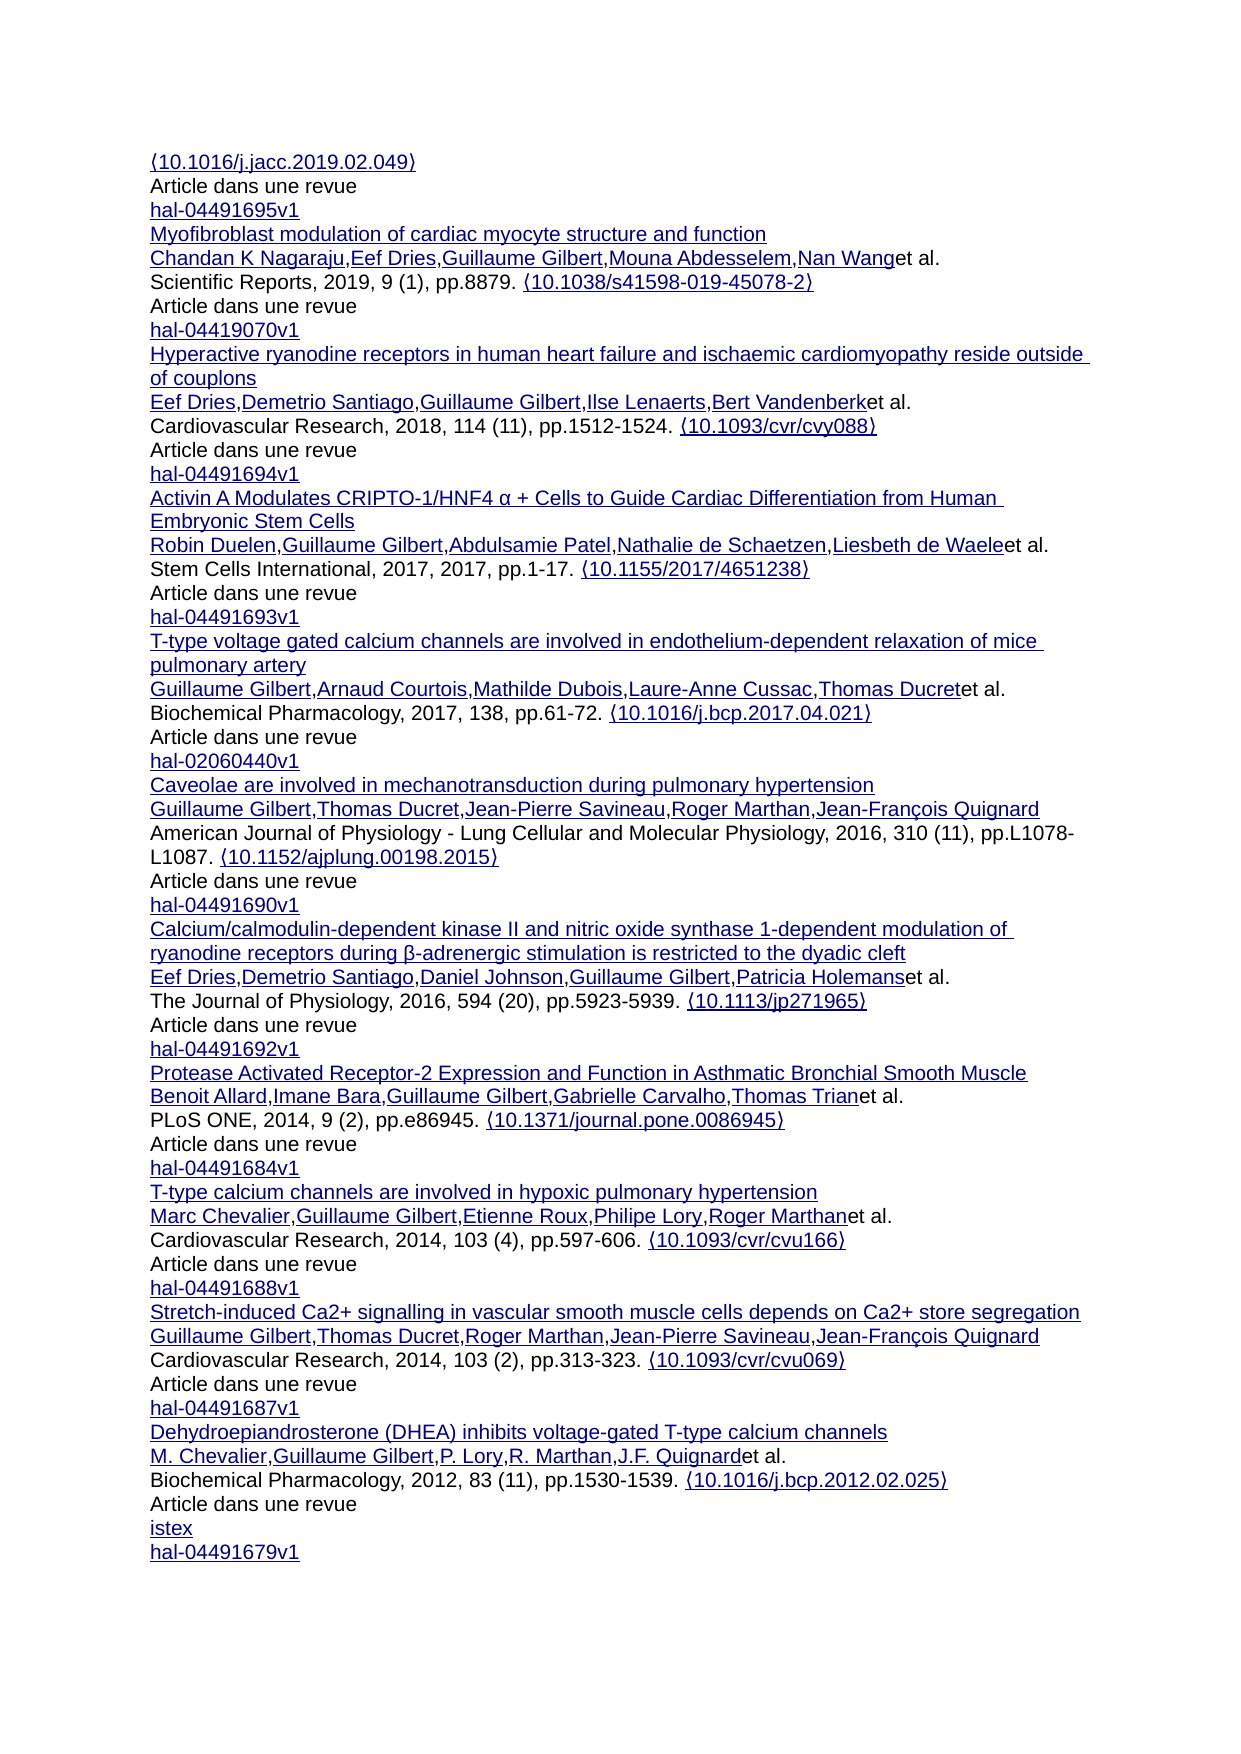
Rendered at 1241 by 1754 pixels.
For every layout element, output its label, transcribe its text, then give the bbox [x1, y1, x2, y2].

table_cell T-type calcium channels are involved in hypoxic pulmonary hypertension Marc Chevalier,Guillaume Gilbert,Etienne Roux,Philipe Lory,Roger Marthanet al. Cardiovascular Research, 2014, 103 (4), pp.597-606. ⟨10.1093/cvr/cvu166⟩ Article dans une revue hal-04491688v1 [150, 1180, 1090, 1300]
table_cell Myofibroblast modulation of cardiac myocyte structure and function Chandan K Nagaraju,Eef Dries,Guillaume Gilbert,Mouna Abdesselem,Nan Wanget al. Scientific Reports, 2019, 9 (1), pp.8879. ⟨10.1038/s41598-019-45078-2⟩ Article dans une revue hal-04419070v1 [150, 222, 1090, 342]
table_cell Hyperactive ryanodine receptors in human heart failure and ischaemic cardiomyopathy reside outside [150, 342, 1090, 363]
table_cell Stretch-induced Ca2+ signalling in vascular smooth muscle cells depends on Ca2+ store segregation Guillaume Gilbert,Thomas Ducret,Roger Marthan,Jean-Pierre Savineau,Jean-François Quignard Cardiovascular Research, 2014, 103 (2), pp.313-323. ⟨10.1093/cvr/cvu069⟩ Article dans une revue hal-04491687v1 [150, 1300, 1090, 1420]
table_cell Activin A Modulates CRIPTO-1/HNF4 α + Cells to Guide Cardiac Differentiation from Human Embryonic Stem Cells Robin Duelen,Guillaume Gilbert,Abdulsamie Patel,Nathalie de Schaetzen,Liesbeth de Waeleet al. Stem Cells International, 2017, 2017, pp.1-17. ⟨10.1155/2017/4651238⟩ Article dans une revue hal-04491693v1 [150, 485, 1090, 629]
table_cell T-type voltage gated calcium channels are involved in endothelium-dependent relaxation of mice pulmonary artery Guillaume Gilbert,Arnaud Courtois,Mathilde Dubois,Laure-Anne Cussac,Thomas Ducretet al. Biochemical Pharmacology, 2017, 138, pp.61-72. ⟨10.1016/j.bcp.2017.04.021⟩ Article dans une revue hal-02060440v1 [150, 629, 1090, 773]
table_cell Calcium/calmodulin‐dependent kinase II and nitric oxide synthase 1‐dependent modulation of ryanodine receptors during β‐adrenergic stimulation is restricted to the dyadic cleft Eef Dries,Demetrio Santiago,Daniel Johnson,Guillaume Gilbert,Patricia Holemanset al. The Journal of Physiology, 2016, 594 (20), pp.5923-5939. ⟨10.1113/jp271965⟩ Article dans une revue hal-04491692v1 [150, 917, 1090, 1060]
table_cell Caveolae are involved in mechanotransduction during pulmonary hypertension Guillaume Gilbert,Thomas Ducret,Jean-Pierre Savineau,Roger Marthan,Jean-François Quignard American Journal of Physiology - Lung Cellular and Molecular Physiology, 2016, 310 (11), pp.L1078-L1087. ⟨10.1152/ajplung.00198.2015⟩ Article dans une revue hal-04491690v1 [150, 773, 1090, 917]
table_cell Dehydroepiandrosterone (DHEA) inhibits voltage-gated T-type calcium channels M. Chevalier,Guillaume Gilbert,P. Lory,R. Marthan,J.F. Quignardet al. Biochemical Pharmacology, 2012, 83 (11), pp.1530-1539. ⟨10.1016/j.bcp.2012.02.025⟩ Article dans une revue istex hal-04491679v1 [150, 1420, 1090, 1563]
table_cell of couplons Eef Dries,Demetrio Santiago,Guillaume Gilbert,Ilse Lenaerts,Bert Vandenberket al. Cardiovascular Research, 2018, 114 (11), pp.1512-1524. ⟨10.1093/cvr/cvy088⟩ Article dans une revue hal-04491694v1 [150, 364, 1090, 485]
table_cell ⟨10.1016/j.jacc.2019.02.049⟩ Article dans une revue hal-04491695v1 [150, 150, 1090, 222]
table_cell Protease Activated Receptor-2 Expression and Function in Asthmatic Bronchial Smooth Muscle Benoit Allard,Imane Bara,Guillaume Gilbert,Gabrielle Carvalho,Thomas Trianet al. PLoS ONE, 2014, 9 (2), pp.e86945. ⟨10.1371/journal.pone.0086945⟩ Article dans une revue hal-04491684v1 [150, 1060, 1090, 1180]
